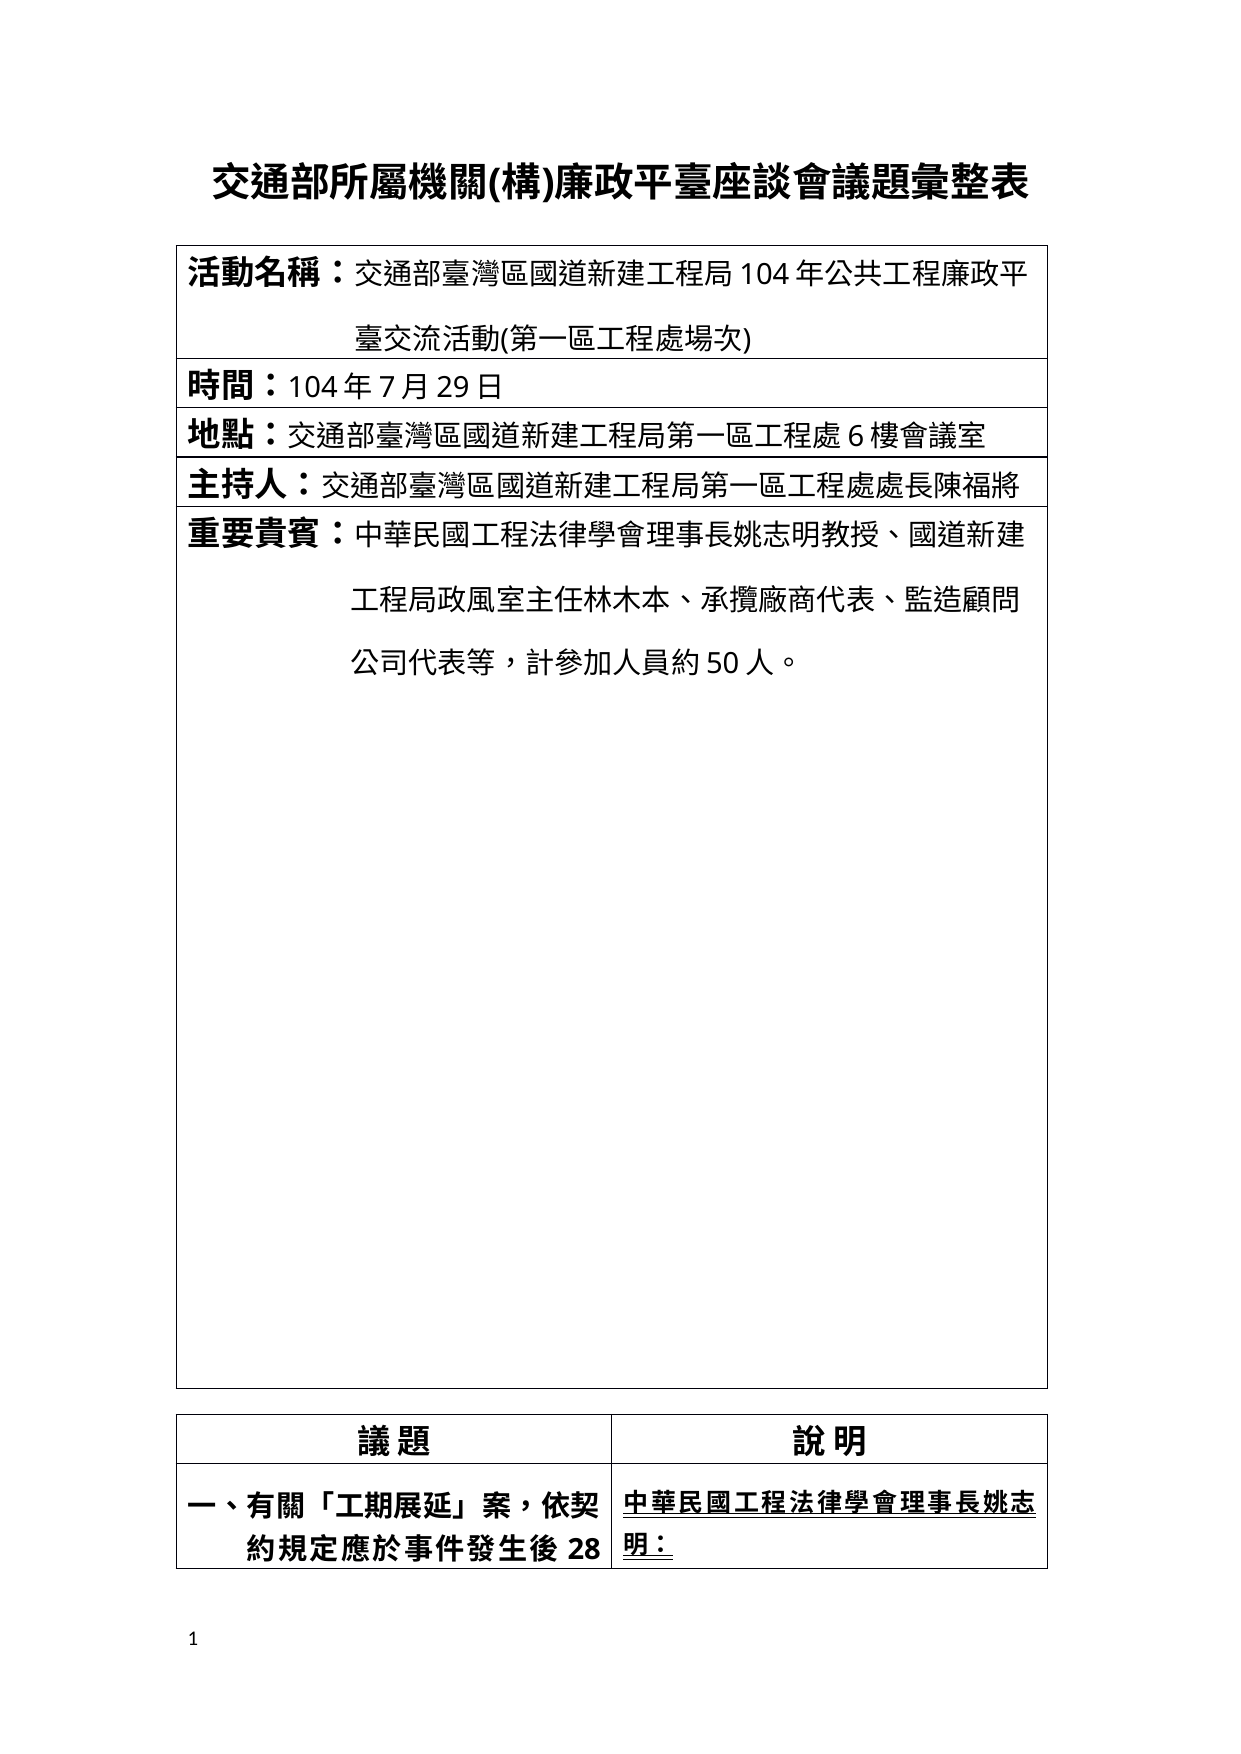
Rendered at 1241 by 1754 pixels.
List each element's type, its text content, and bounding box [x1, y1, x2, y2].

table_cell 時間：104年7月29日 [177, 359, 1047, 407]
table_header 說 明 [612, 1415, 1047, 1463]
table_header 議 題 [177, 1415, 611, 1463]
table_cell 重要貴賓：中華民國工程法律學會理事長姚志明教授、國道新建工程局政風室主任林木本、承攬廠商代表、監造顧問公司代表等，計參加人員約50人。 [177, 507, 1047, 1387]
table_cell 主持人：交通部臺灣區國道新建工程局第一區工程處處長陳福將 [177, 458, 1047, 506]
text 交通部所屬機關(構)廉政平臺座談會議題彙整表 [187, 150, 1053, 208]
table_cell 中華民國工程法律學會理事長姚志明： [612, 1464, 1047, 1568]
table_header 活動名稱：交通部臺灣區國道新建工程局104年公共工程廉政平臺交流活動(第一區工程處場次) [177, 246, 1047, 358]
table_cell 一、有關「工期展延」案，依契約規定應於事件發生後28 [177, 1464, 611, 1568]
table_cell 地點：交通部臺灣區國道新建工程局第一區工程處6樓會議室 [177, 408, 1047, 456]
